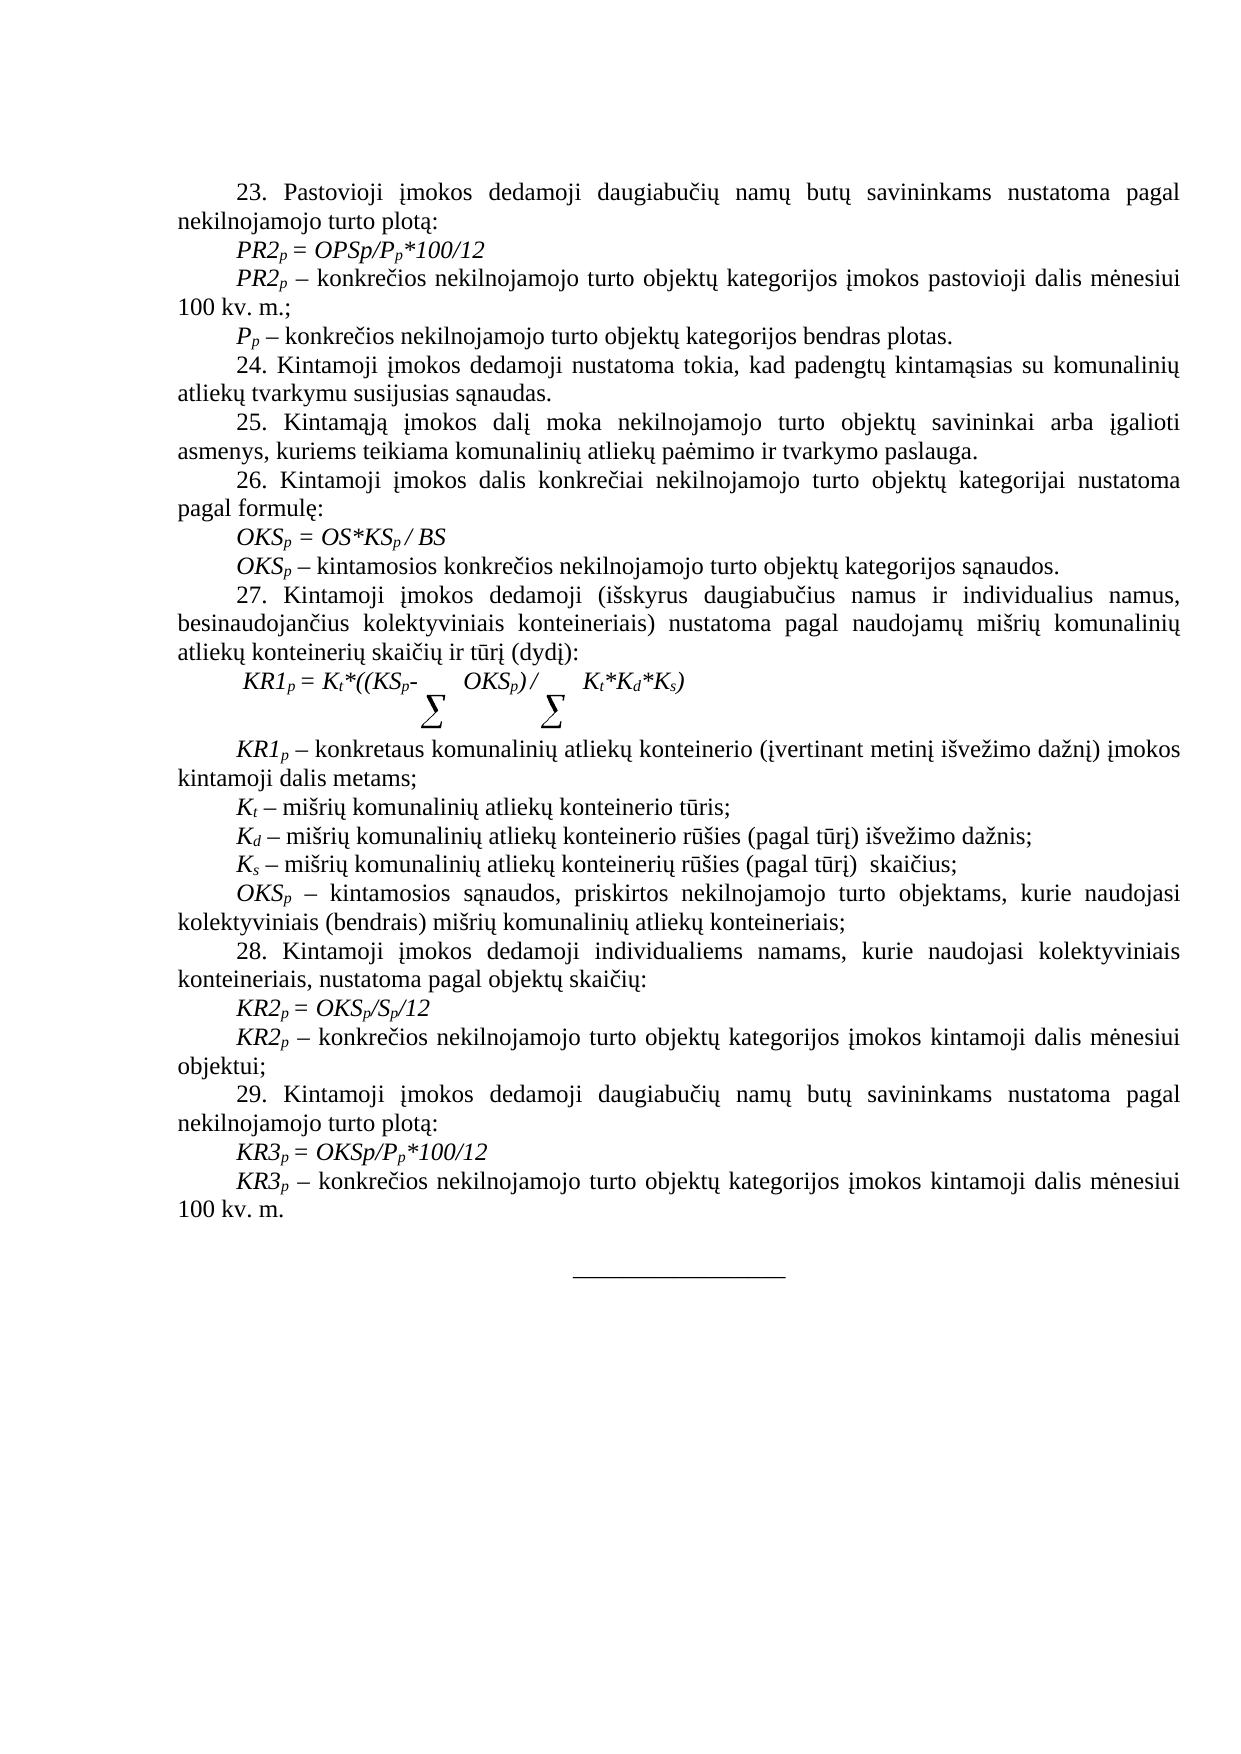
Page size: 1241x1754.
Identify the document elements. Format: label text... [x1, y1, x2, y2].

text KR3p = OKSp/Pp*100/12 [177, 1137, 1181, 1166]
text 26. Kintamoji įmokos dalis konkrečiai nekilnojamojo turto objektų kategorijai nustatoma pagal formulę: [177, 465, 1181, 522]
text KR3p – konkrečios nekilnojamojo turto objektų kategorijos įmokos kintamoji dalis mėnesiui 100 kv. m. [177, 1166, 1181, 1223]
text 25. Kintamąją įmokos dalį moka nekilnojamojo turto objektų savininkai arba įgalioti asmenys, kuriems teikiama komunalinių atliekų paėmimo ir tvarkymo paslauga. [177, 407, 1181, 465]
text 27. Kintamoji įmokos dedamoji (išskyrus daugiabučius namus ir individualius namus, besinaudojančius kolektyviniais konteineriais) nustatoma pagal naudojamų mišrių komunalinių atliekų konteinerių skaičių ir tūrį (dydį): [177, 580, 1181, 666]
text OKSp – kintamosios sąnaudos, priskirtos nekilnojamojo turto objektams, kurie naudojasi kolektyviniais (bendrais) mišrių komunalinių atliekų konteineriais; [177, 878, 1181, 936]
text KR2p = OKSp/Sp/12 [177, 993, 1181, 1022]
text OKSp – kintamosios konkrečios nekilnojamojo turto objektų kategorijos sąnaudos. [177, 551, 1181, 580]
text Ks – mišrių komunalinių atliekų konteinerių rūšies (pagal tūrį) skaičius; [177, 849, 1181, 878]
text 24. Kintamoji įmokos dedamoji nustatoma tokia, kad padengtų kintamąsias su komunalinių atliekų tvarkymu susijusias sąnaudas. [177, 350, 1181, 407]
text Pp – konkrečios nekilnojamojo turto objektų kategorijos bendras plotas. [177, 321, 1181, 350]
text Kt – mišrių komunalinių atliekų konteinerio tūris; [177, 792, 1181, 821]
text 23. Pastovioji įmokos dedamoji daugiabučių namų butų savininkams nustatoma pagal nekilnojamojo turto plotą: [177, 177, 1181, 235]
text 28. Kintamoji įmokos dedamoji individualiems namams, kurie naudojasi kolektyviniais konteineriais, nustatoma pagal objektų skaičių: [177, 936, 1181, 993]
text PR2p = OPSp/Pp*100/12 [177, 235, 1181, 263]
text 29. Kintamoji įmokos dedamoji daugiabučių namų butų savininkams nustatoma pagal nekilnojamojo turto plotą: [177, 1079, 1181, 1137]
text Kd – mišrių komunalinių atliekų konteinerio rūšies (pagal tūrį) išvežimo dažnis; [177, 821, 1181, 849]
text PR2p – konkrečios nekilnojamojo turto objektų kategorijos įmokos pastovioji dalis mėnesiui 100 kv. m.; [177, 263, 1181, 321]
text _________________ [177, 1252, 1181, 1281]
text KR2p – konkrečios nekilnojamojo turto objektų kategorijos įmokos kintamoji dalis mėnesiui objektui; [177, 1022, 1181, 1079]
text KR1p – konkretaus komunalinių atliekų konteinerio (įvertinant metinį išvežimo dažnį) įmokos kintamoji dalis metams; [177, 734, 1181, 792]
text OKSp = OS*KSp / BS [177, 522, 1181, 551]
text KR1p = Kt*((KSp-OKSp) /SUMAKt*Kd*Ks) [177, 666, 1181, 734]
